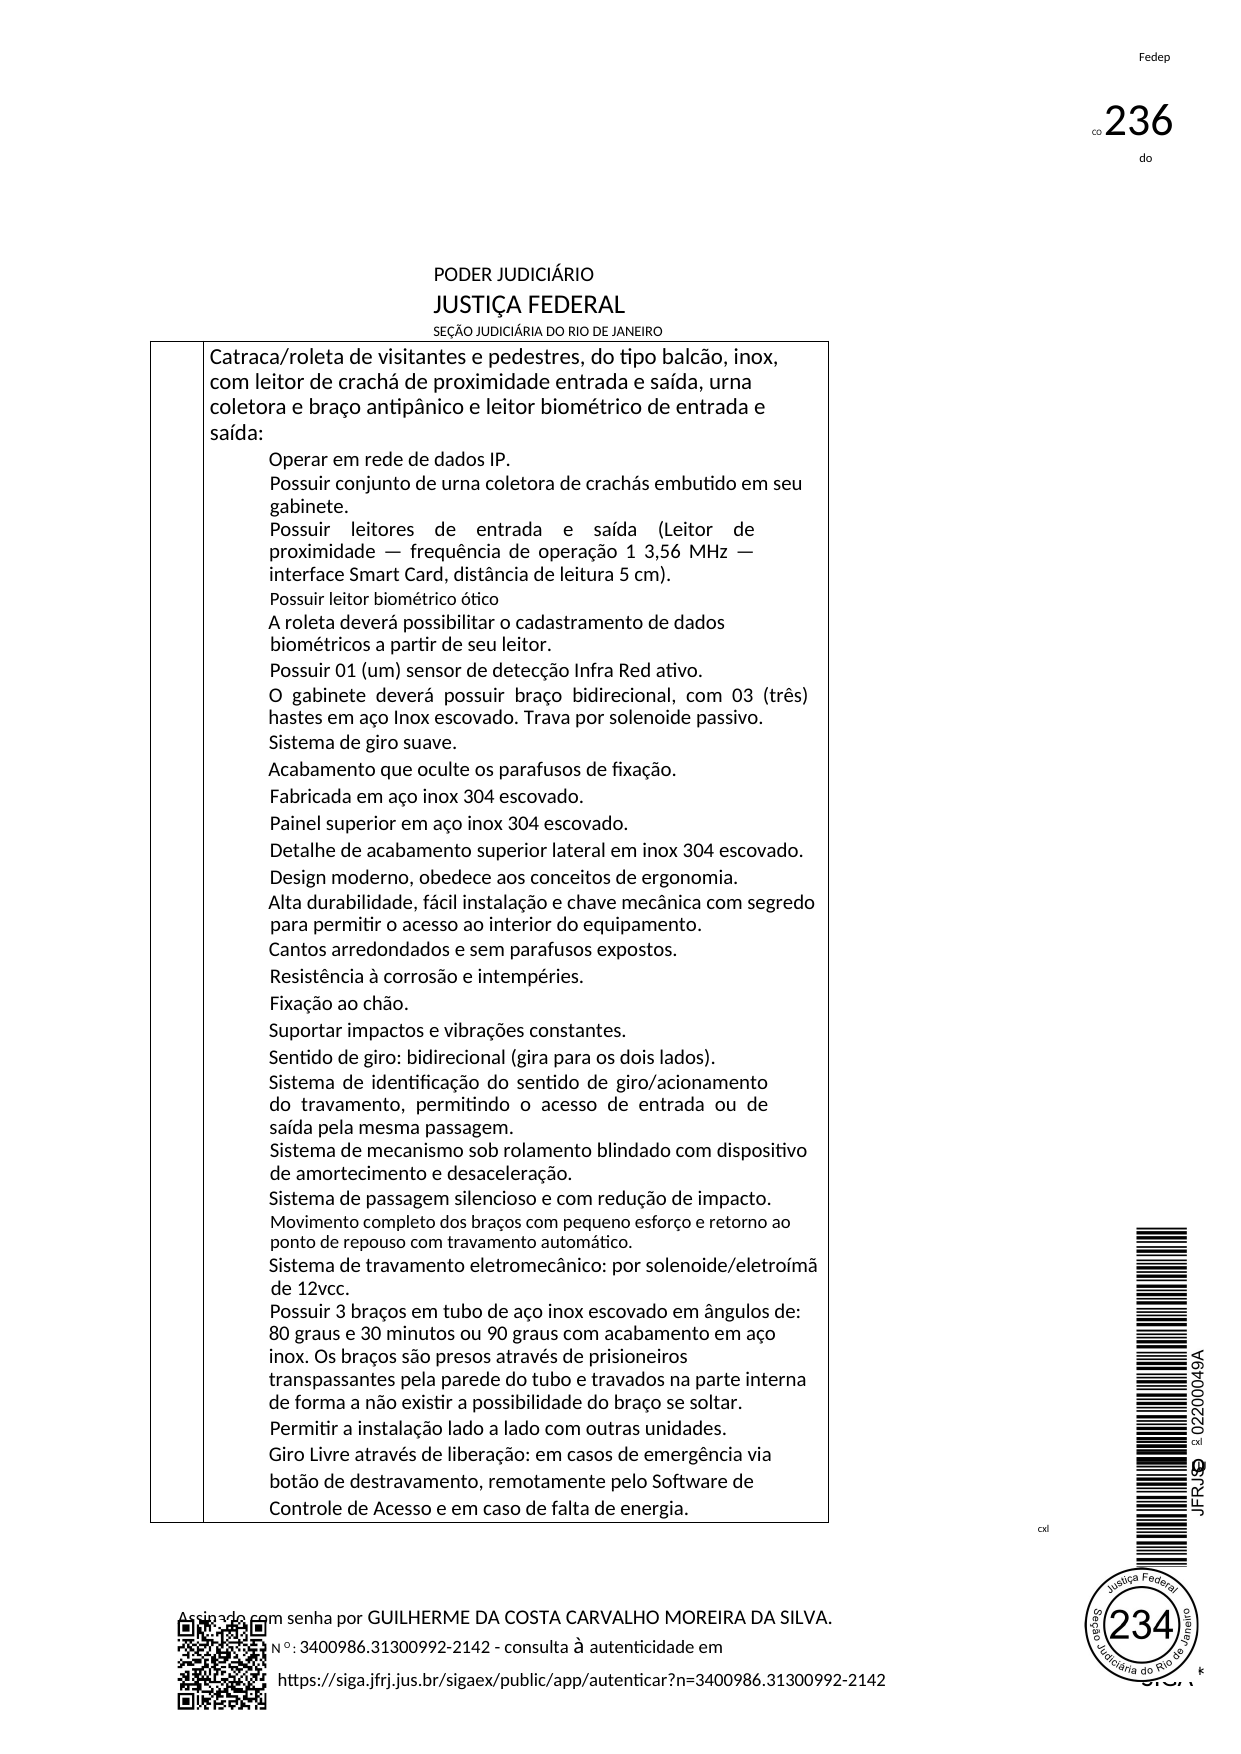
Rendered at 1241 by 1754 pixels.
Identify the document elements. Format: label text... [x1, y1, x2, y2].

table_header Catraca/roleta de visitantes e pedestres, do tipo balcão, inox, com leitor de crachá de proximidade entrada e saída, urna coletora e braço antipânico e leitor biométrico de entrada e saída: Operar em rede de dados IP. Possuir conjunto de urna coletora de crachás embutido em seu gabinete. Possuir leitores de entrada e saída (Leitor de proximidade — frequência de operação 1 3,56 MHz —interface Smart Card, distância de leitura 5 cm). Possuir leitor biométrico ótico A roleta deverá possibilitar o cadastramento de dados biométricos a partir de seu leitor. Possuir 01 (um) sensor de detecção Infra Red ativo. O gabinete deverá possuir braço bidirecional, com 03 (três) hastes em aço Inox escovado. Trava por solenoide passivo. Sistema de giro suave. Acabamento que oculte os parafusos de fixação. Fabricada em aço inox 304 escovado. Painel superior em aço inox 304 escovado. Detalhe de acabamento superior lateral em inox 304 escovado. Design moderno, obedece aos conceitos de ergonomia. Alta durabilidade, fácil instalação e chave mecânica com segredo para permitir o acesso ao interior do equipamento. Cantos arredondados e sem parafusos expostos. Resistência à corrosão e intempéries. Fixação ao chão. Suportar impactos e vibrações constantes. Sentido de giro: bidirecional (gira para os dois lados). Sistema de identificação do sentido de giro/acionamento do travamento, permitindo o acesso de entrada ou de saída pela mesma passagem. Sistema de mecanismo sob rolamento blindado com dispositivo de amortecimento e desaceleração. Sistema de passagem silencioso e com redução de impacto. Movimento completo dos braços com pequeno esforço e retorno ao ponto de repouso com travamento automático. Sistema de travamento eletromecânico: por solenoide/eletroímã de 12vcc. Possuir 3 braços em tubo de aço inox escovado em ângulos de: 80 graus e 30 minutos ou 90 graus com acabamento em aço inox. Os braços são presos através de prisioneiros transpassantes pela parede do tubo e travados na parte interna de forma a não existir a possibilidade do braço se soltar. Permitir a instalação lado a lado com outras unidades. Giro Livre através de liberação: em casos de emergência via botão de destravamento, remotamente pelo Software de Controle de Acesso e em caso de falta de energia. [204, 342, 828, 1522]
text cxl [1038, 1523, 1136, 1535]
table_header [151, 342, 203, 1522]
